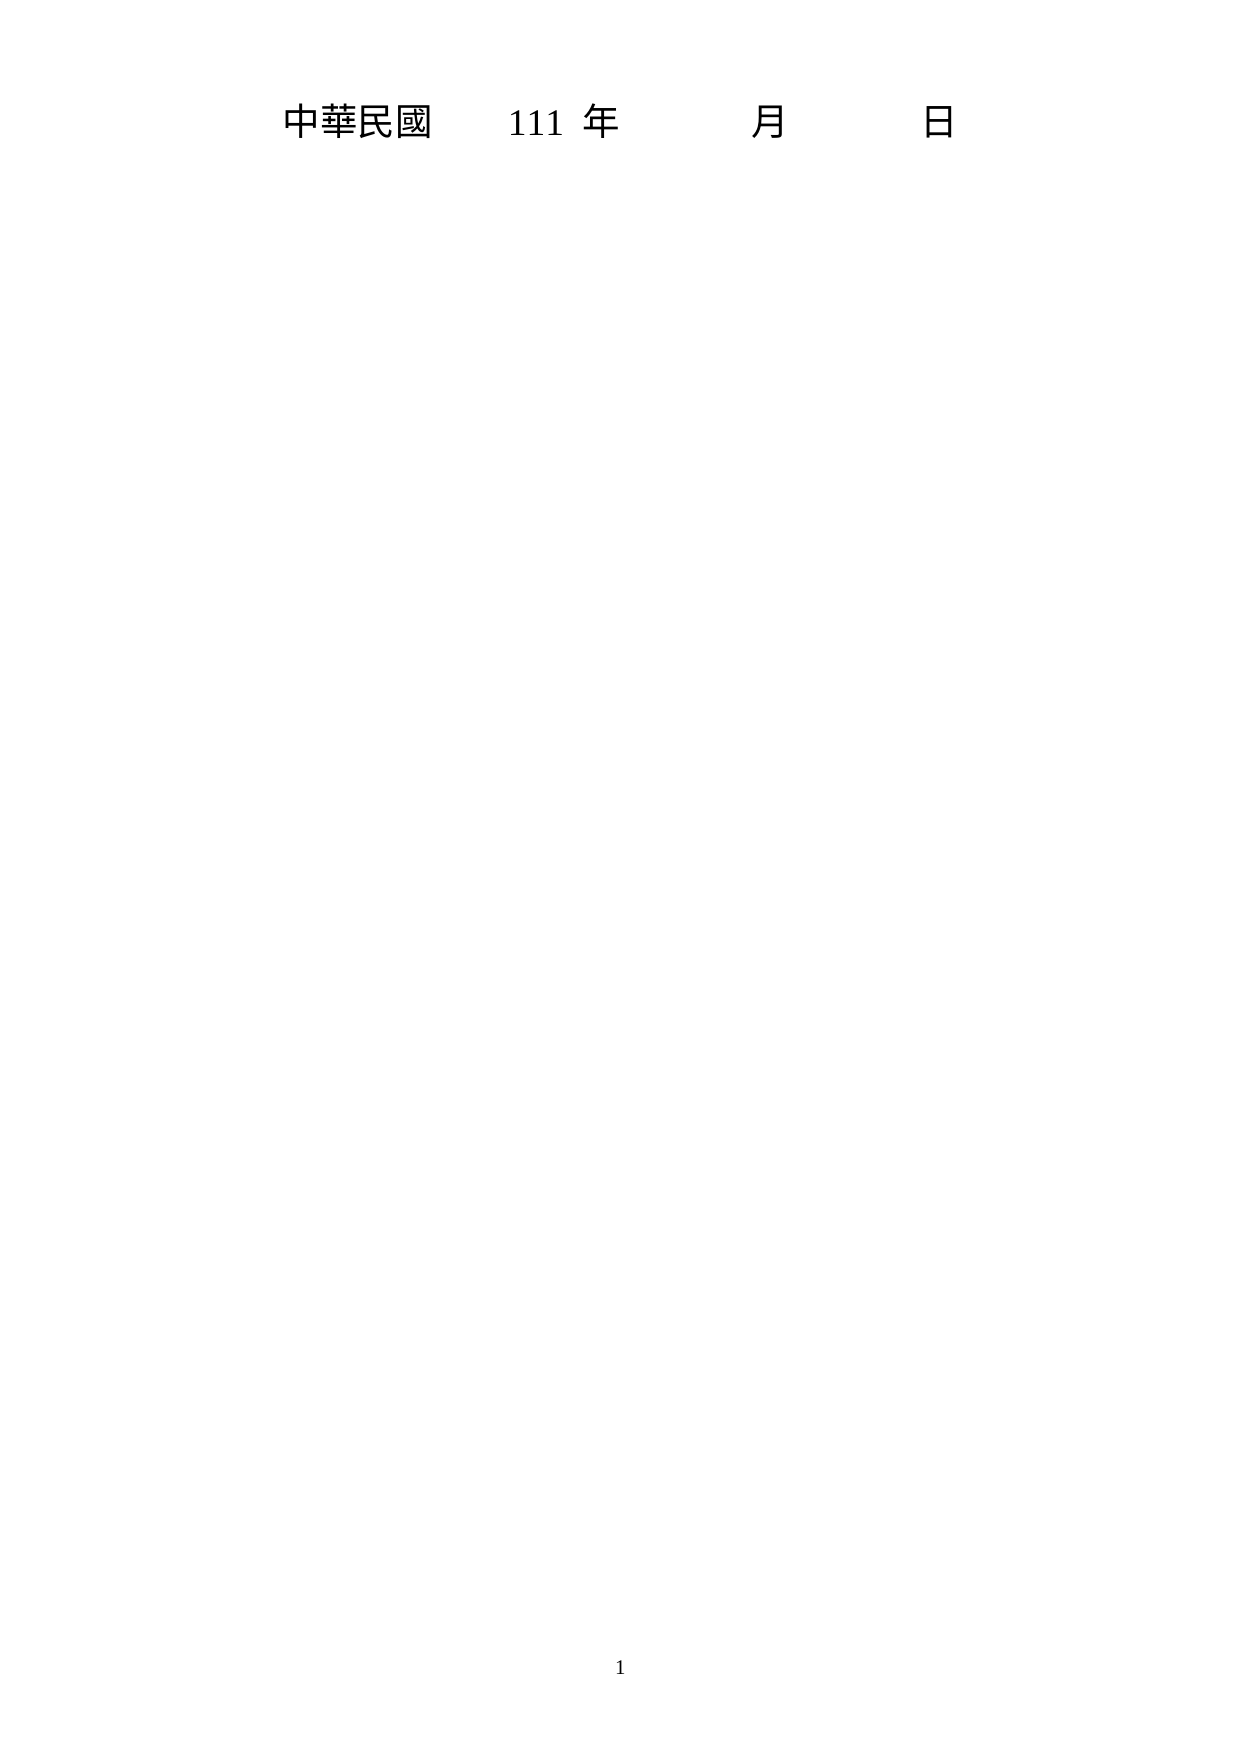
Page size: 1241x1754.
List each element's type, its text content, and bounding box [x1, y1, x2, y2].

text 中華民國 111 年 月 日 [89, 77, 1152, 139]
